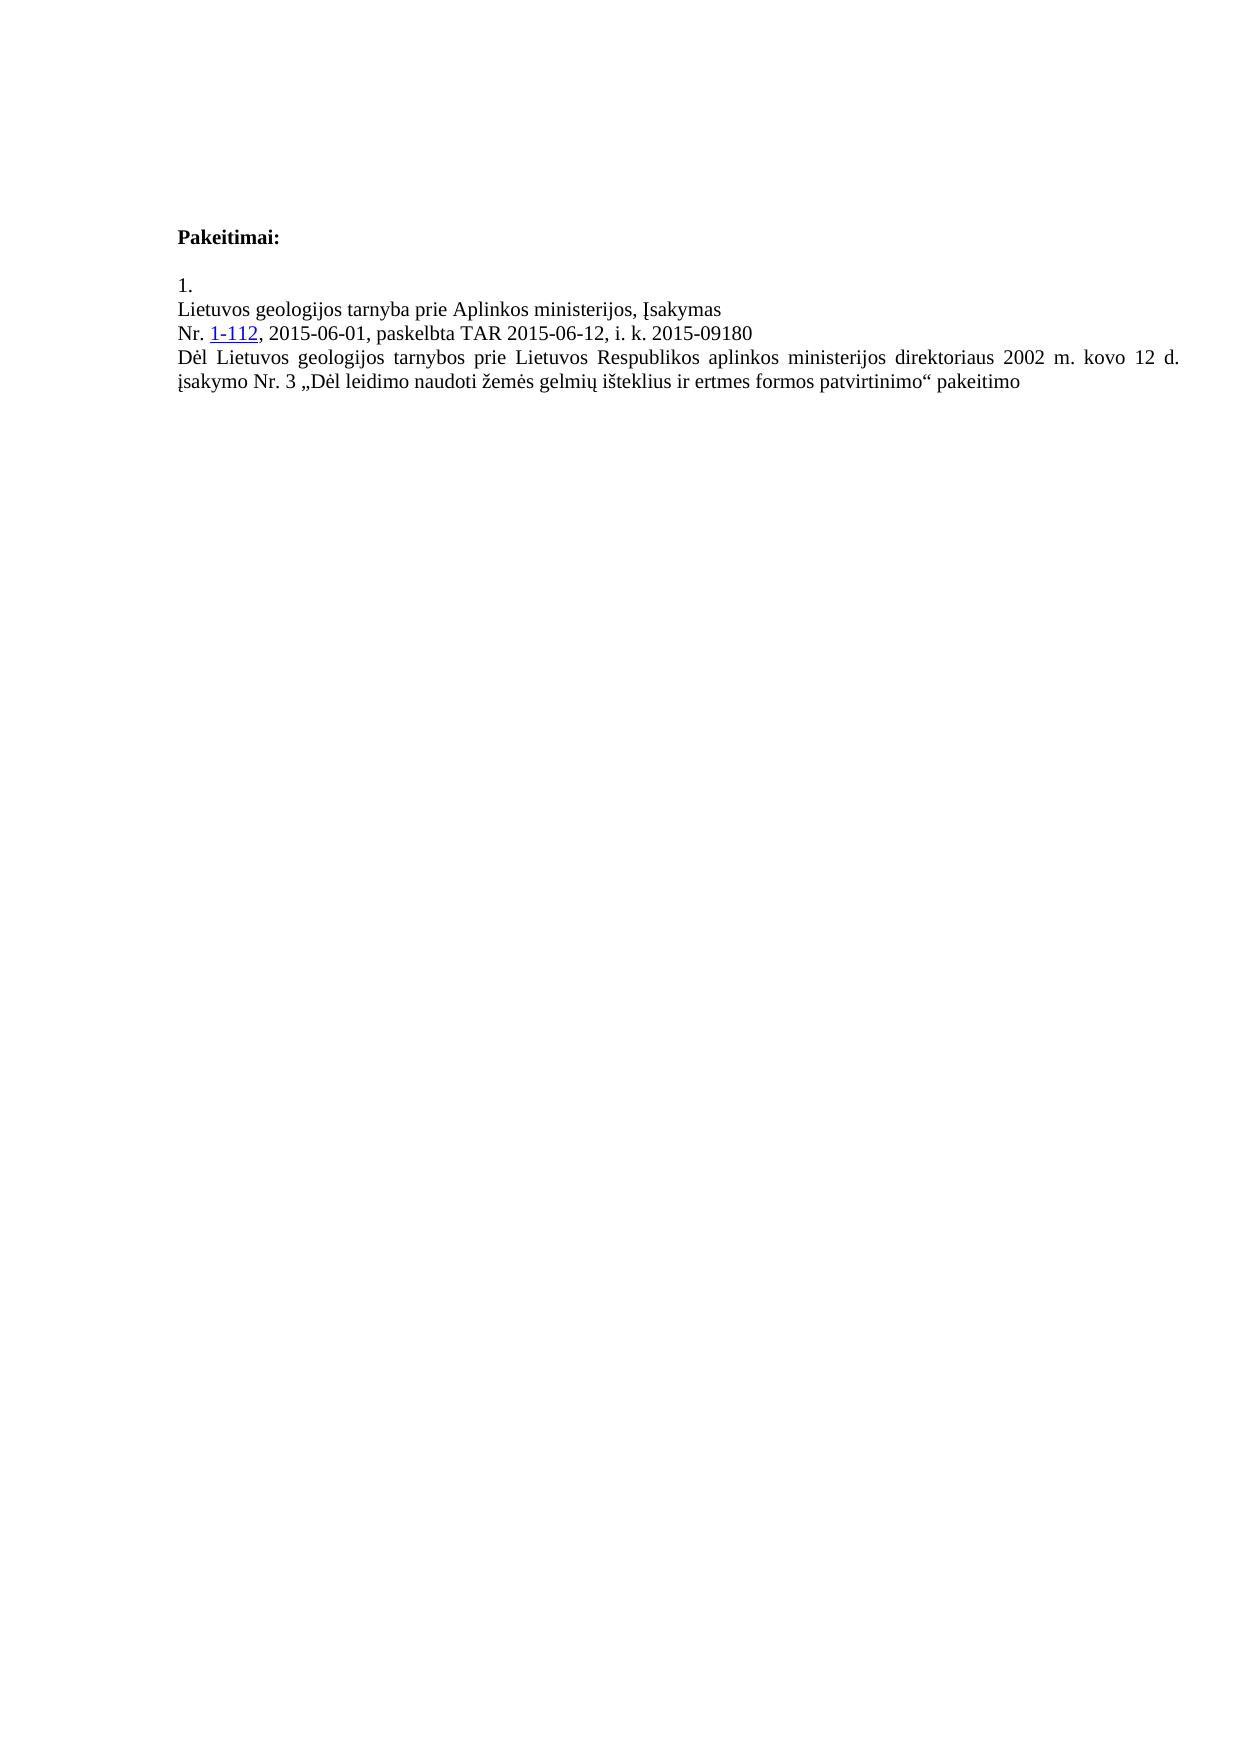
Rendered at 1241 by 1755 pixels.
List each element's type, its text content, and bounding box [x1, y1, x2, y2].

text Dėl Lietuvos geologijos tarnybos prie Lietuvos Respublikos aplinkos ministerijos direktoriaus 2002 m. kovo 12 d. įsakymo Nr. 3 „Dėl leidimo naudoti žemės gelmių išteklius ir ertmes formos patvirtinimo“ pakeitimo [177, 345, 1181, 393]
text Pakeitimai: [177, 224, 1181, 249]
text 1. [177, 273, 1181, 297]
text Lietuvos geologijos tarnyba prie Aplinkos ministerijos, Įsakymas [177, 297, 1181, 321]
text Nr. 1-112, 2015-06-01, paskelbta TAR 2015-06-12, i. k. 2015-09180 [177, 321, 1181, 345]
